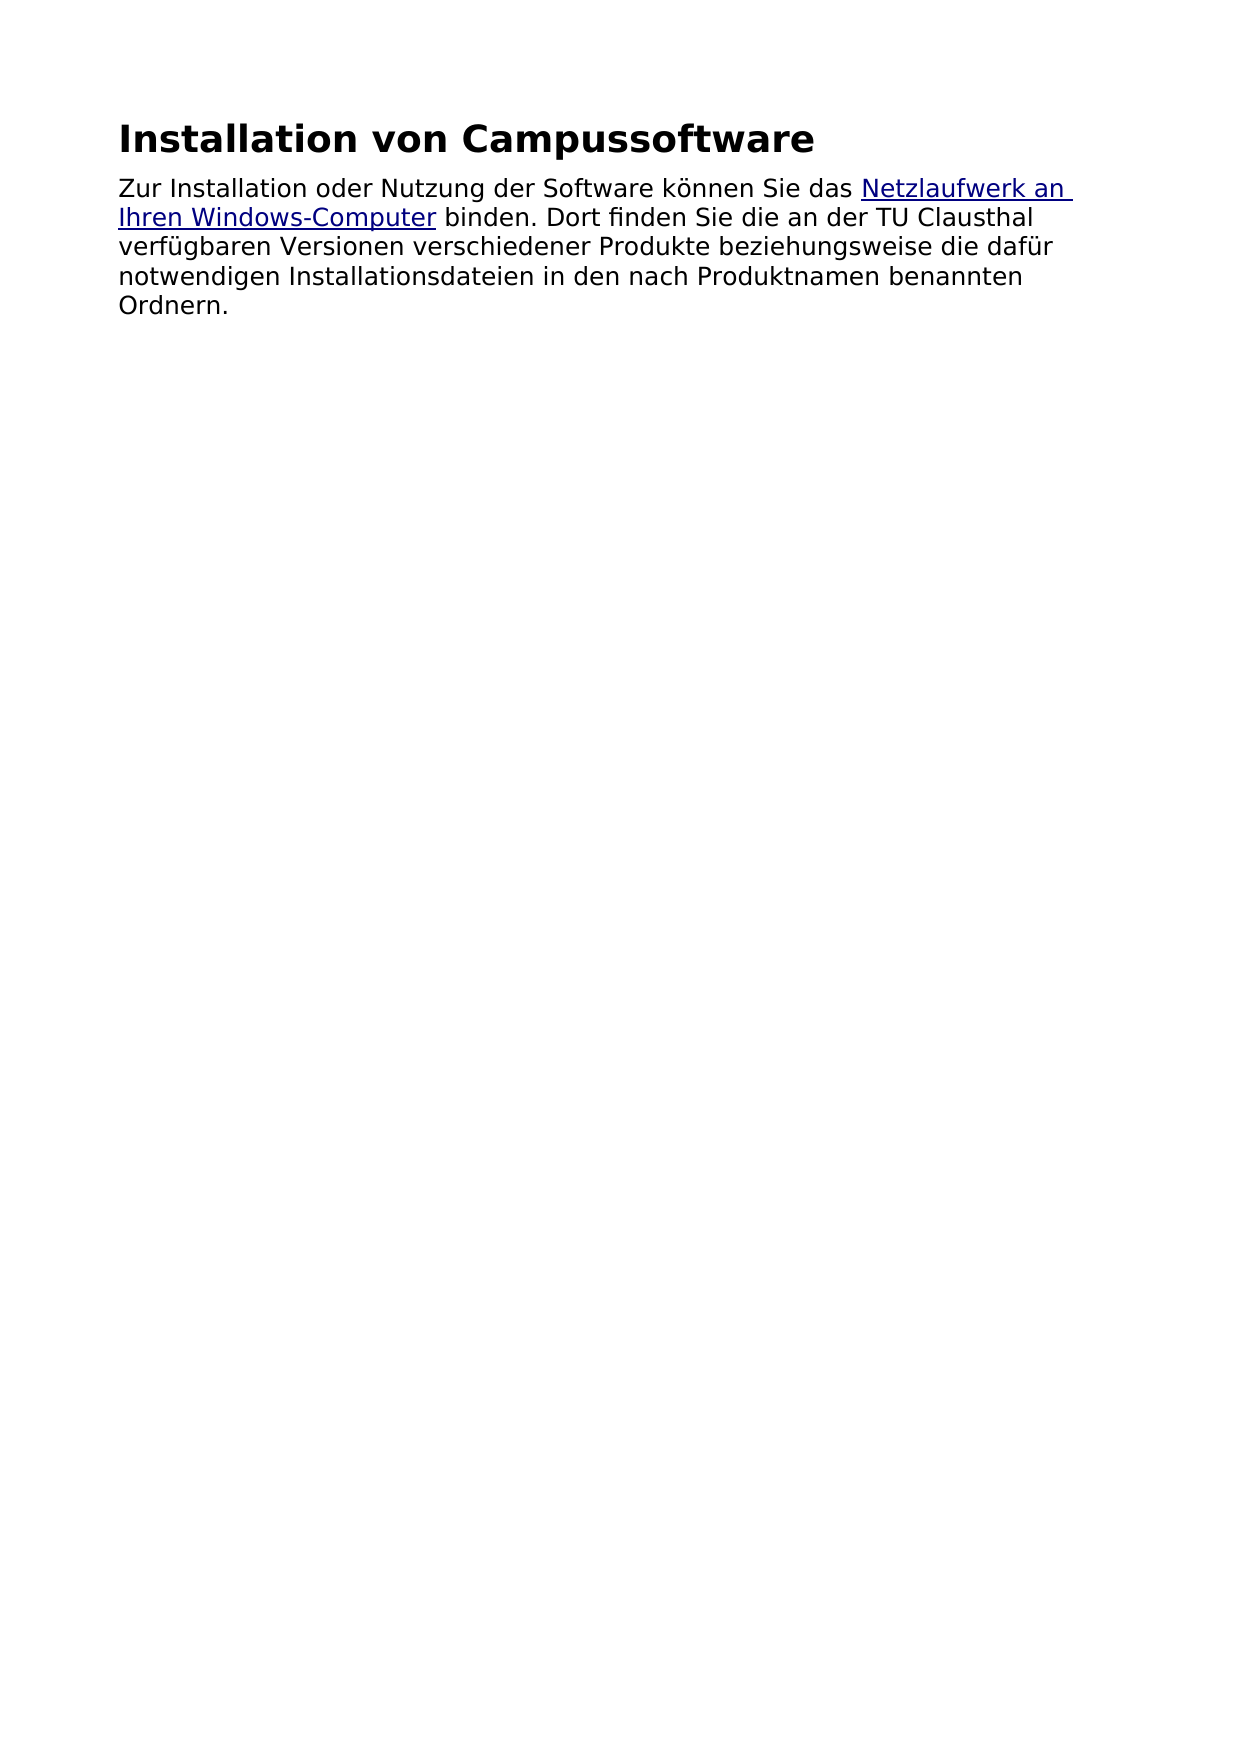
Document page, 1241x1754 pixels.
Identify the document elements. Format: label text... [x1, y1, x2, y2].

subtitle Installation von Campussoftware [118, 118, 1122, 162]
text Zur Installation oder Nutzung der Software können Sie das Netzlaufwerk an Ihren Windows-Computer binden. Dort finden Sie die an der TU Clausthal verfügbaren Versionen verschiedener Produkte beziehungsweise die dafür notwendigen Installationsdateien in den nach Produktnamen benannten Ordnern. [118, 174, 1122, 320]
